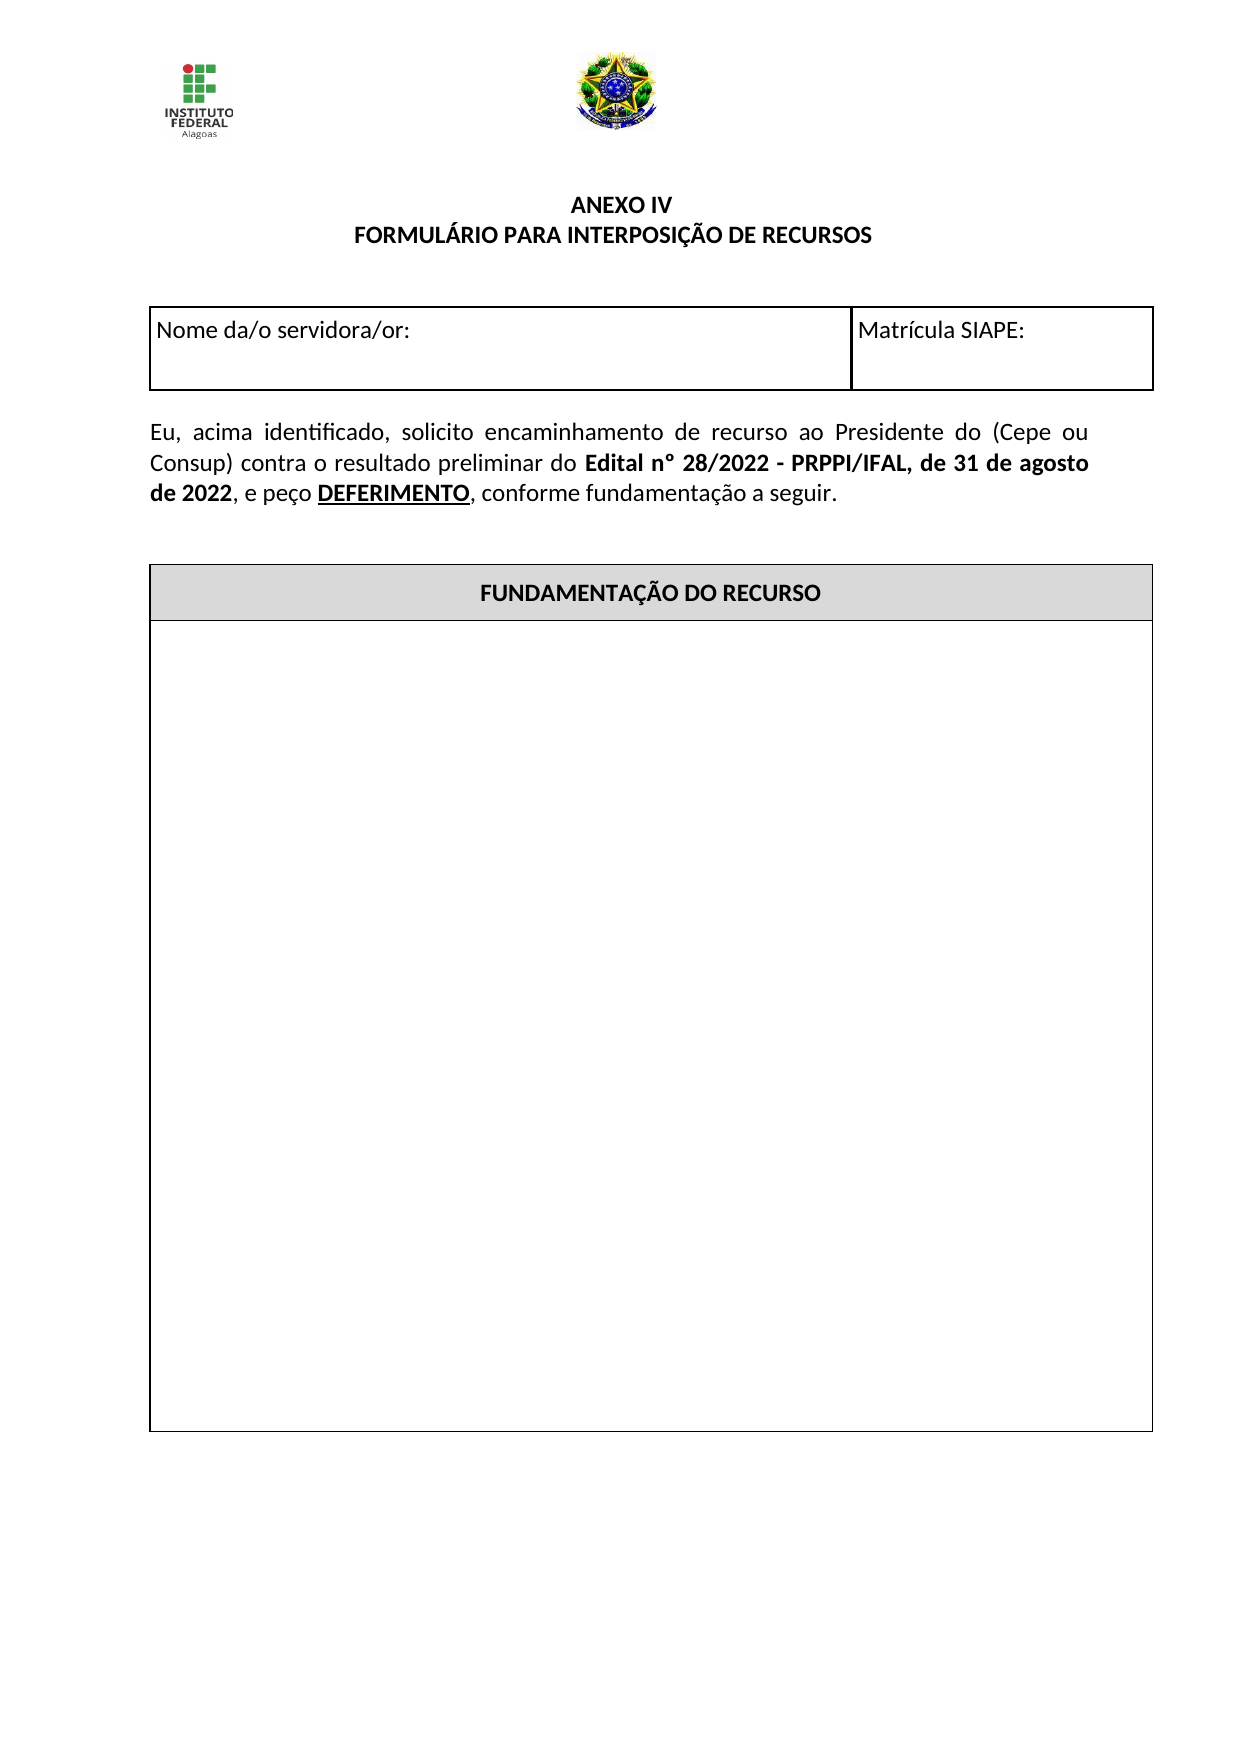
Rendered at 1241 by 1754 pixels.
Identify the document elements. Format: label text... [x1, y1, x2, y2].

table_cell [151, 621, 1152, 1431]
picture [164, 63, 233, 139]
picture [576, 52, 657, 130]
text FORMULÁRIO PARA INTERPOSIÇÃO DE RECURSOS [209, 219, 1018, 250]
table_header FUNDAMENTAÇÃO DO RECURSO [151, 565, 1152, 620]
table_header Matrícula SIAPE: [853, 308, 1152, 389]
text Eu, acima identificado, solicito encaminhamento de recurso ao Presidente do (Cepe ou Consup) contra o resultado preliminar do Edital nº 28/2022 - PRPPI/IFAL, de 31 de agosto de 2022, e peço DEFERIMENTO, conforme fundamentação a seguir. [150, 416, 1090, 508]
table_header Nome da/o servidora/or: [151, 308, 850, 389]
text ANEXO IV [150, 189, 1018, 219]
